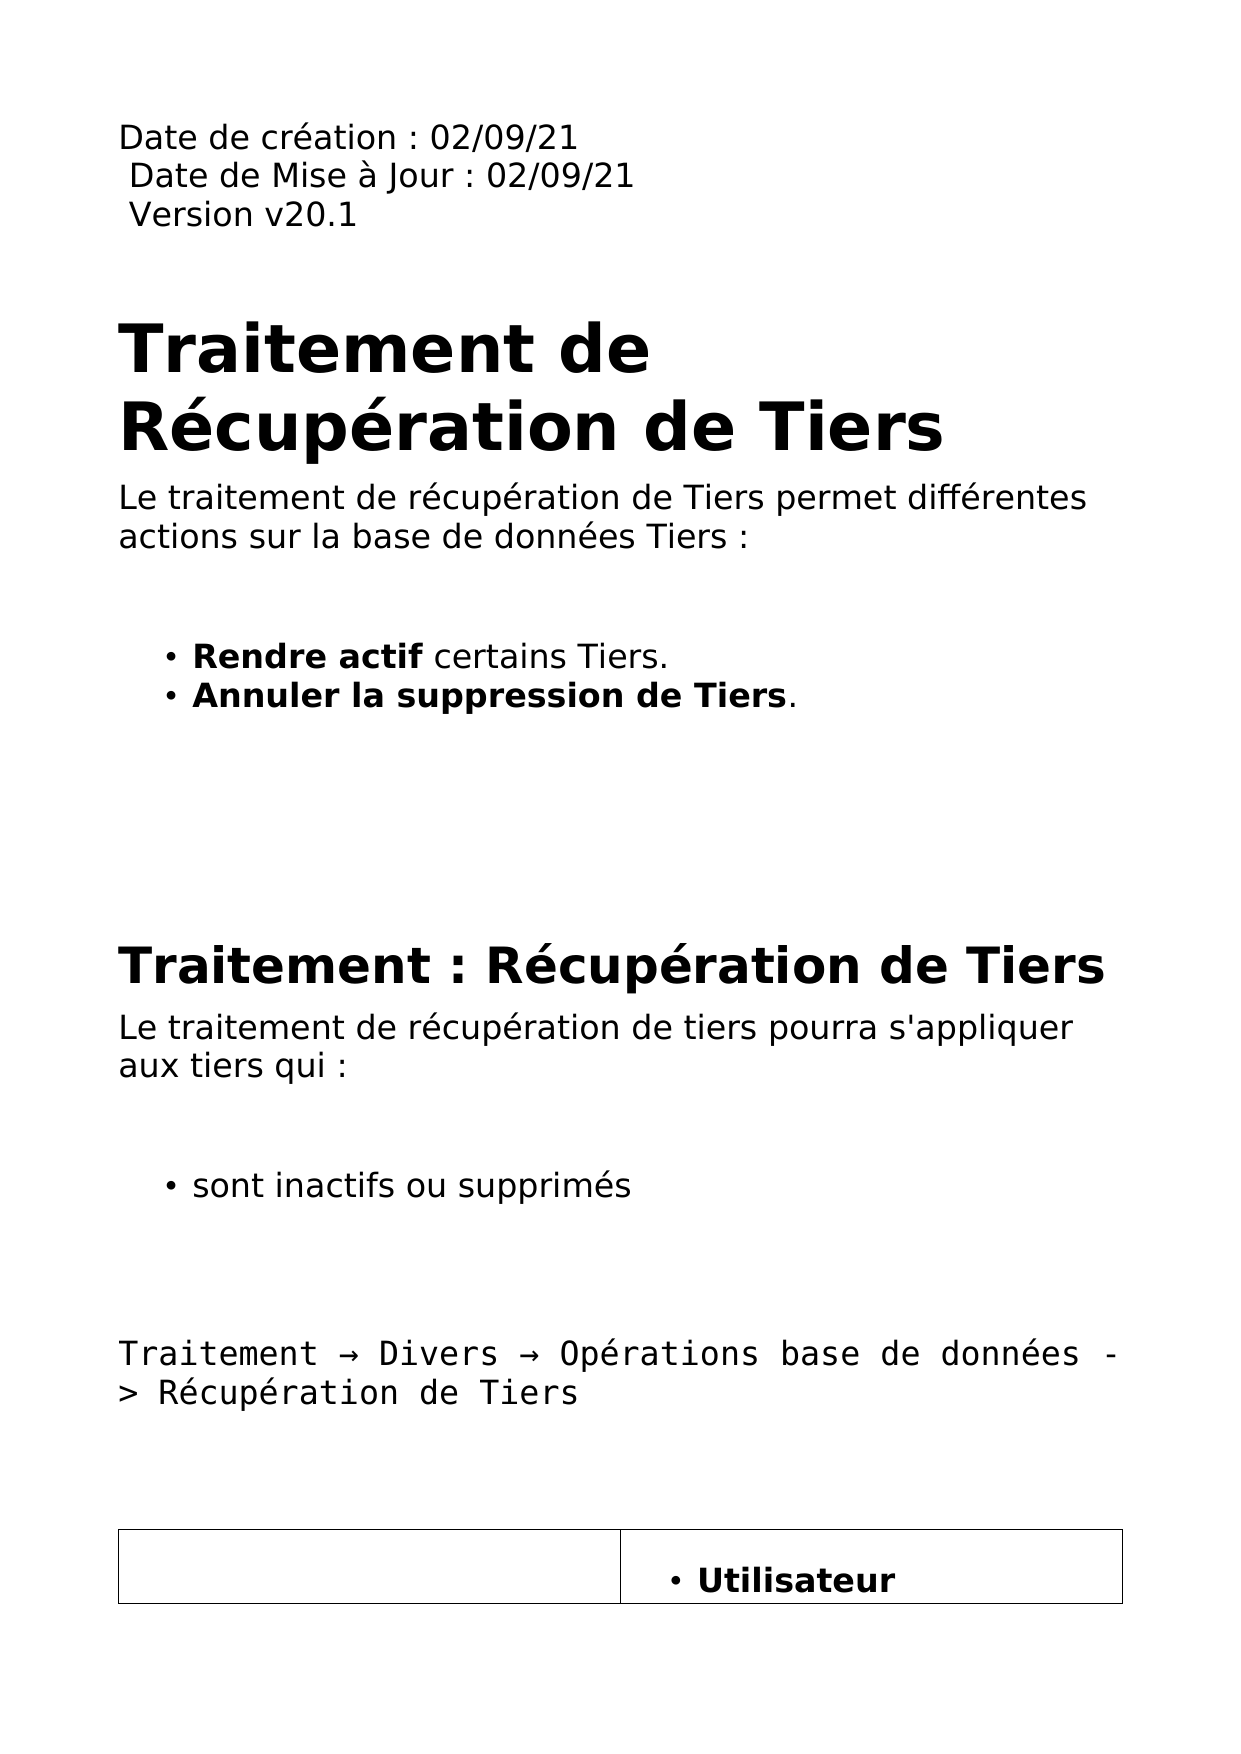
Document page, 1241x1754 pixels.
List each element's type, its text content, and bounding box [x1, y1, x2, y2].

list sont inactifs ou supprimés [177, 1167, 1122, 1206]
text Le traitement de récupération de tiers pourra s'appliquer aux tiers qui : [118, 1008, 1122, 1125]
subtitle Traitement de Récupération de Tiers [118, 311, 1122, 466]
list Rendre actif certains Tiers. [177, 637, 1122, 676]
subtitle Traitement : Récupération de Tiers [118, 937, 1122, 996]
table_header Utilisateur Sélectionner l'utilisateur qui a supprimé/inactivé les Tiers (permet un filtre supplémentaire). Date de suppression Sélectionner la date à laquelle les Tiers ont été supprimés/inactivés (permet un filtre supplémentaire). Opération Choix entre : Rendre actif Annuler suppression. Avec message Laisser coché pour obtenir le détail du traitement, dans le rapport du traitement. [621, 1530, 1122, 1603]
text Traitement → Divers → Opérations base de données -> Récupération de Tiers [118, 1334, 1122, 1412]
text Le traitement de récupération de Tiers permet différentes actions sur la base de données Tiers : [118, 479, 1122, 595]
table_header [119, 1530, 620, 1603]
text Date de création : 02/09/21 Date de Mise à Jour : 02/09/21 Version v20.1 [118, 118, 1122, 273]
list Annuler la suppression de Tiers. [177, 676, 1122, 715]
